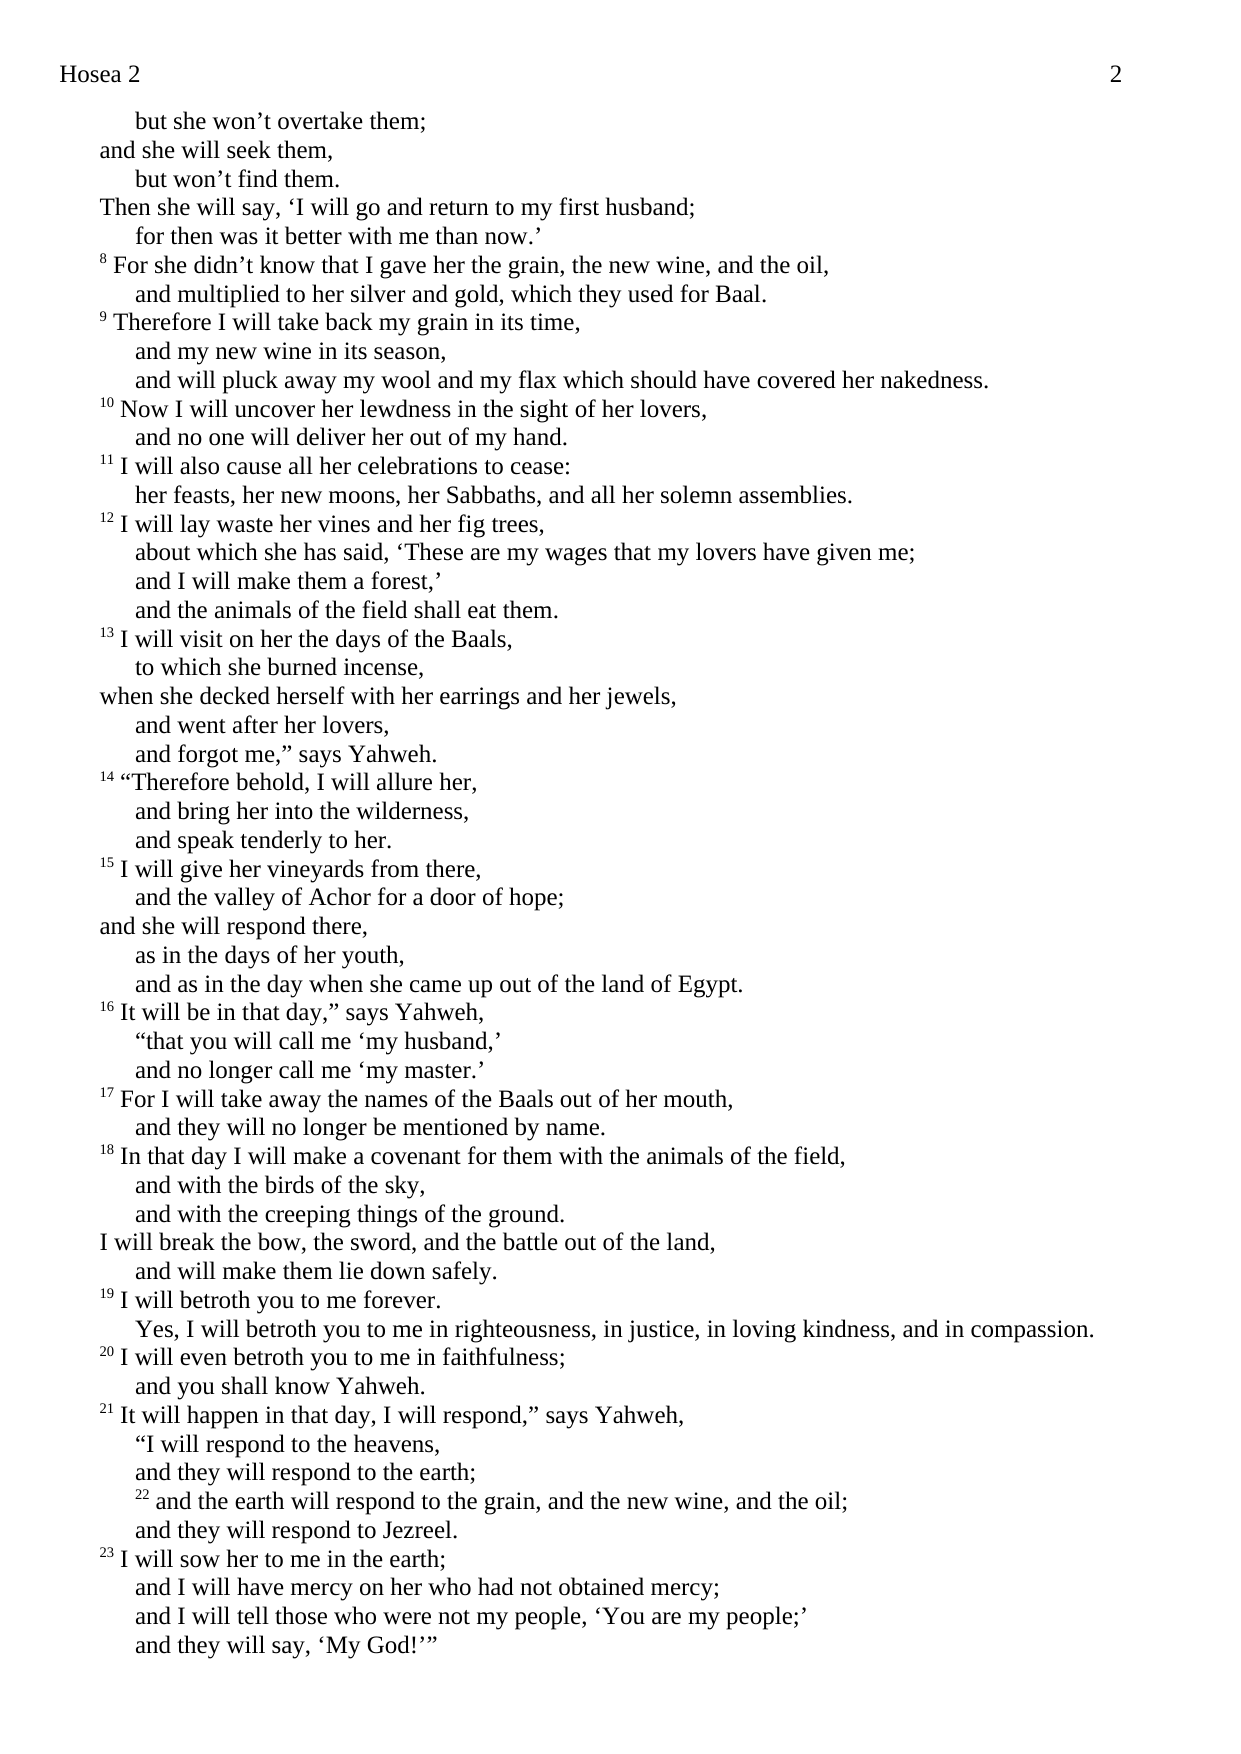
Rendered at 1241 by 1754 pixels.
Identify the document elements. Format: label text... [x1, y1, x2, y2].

text and speak tenderly to her. [135, 825, 1122, 854]
text but won’t find them. [135, 164, 1122, 192]
text and the valley of Achor for a door of hope; [135, 882, 1122, 911]
text when she decked herself with her earrings and her jewels, [99, 681, 1122, 710]
text 12 I will lay waste her vines and her fig trees, [99, 509, 1122, 537]
text and with the birds of the sky, [135, 1170, 1122, 1199]
text 11 I will also cause all her celebrations to cease: [99, 451, 1122, 480]
text her feasts, her new moons, her Sabbaths, and all her solemn assemblies. [135, 480, 1122, 509]
text and multiplied to her silver and gold, which they used for Baal. [135, 279, 1122, 307]
text “that you will call me ‘my husband,’ [135, 1026, 1122, 1055]
text for then was it better with me than now.’ [135, 221, 1122, 250]
text 14 “Therefore behold, I will allure her, [99, 767, 1122, 796]
text and went after her lovers, [135, 710, 1122, 739]
text and with the creeping things of the ground. [135, 1199, 1122, 1227]
text and no longer call me ‘my master.’ [135, 1055, 1122, 1084]
text and she will seek them, [99, 135, 1122, 164]
text 9 Therefore I will take back my grain in its time, [99, 307, 1122, 336]
text 8 For she didn’t know that I gave her the grain, the new wine, and the oil, [99, 250, 1122, 279]
text and bring her into the wilderness, [135, 796, 1122, 825]
text but she won’t overtake them; [135, 106, 1122, 135]
text and you shall know Yahweh. [135, 1371, 1122, 1400]
text and she will respond there, [99, 911, 1122, 940]
text 18 In that day I will make a covenant for them with the animals of the field, [99, 1141, 1122, 1170]
text “I will respond to the heavens, [135, 1429, 1122, 1457]
text 22 and the earth will respond to the grain, and the new wine, and the oil; [135, 1486, 1122, 1515]
text to which she burned incense, [135, 652, 1122, 681]
text Yes, I will betroth you to me in righteousness, in justice, in loving kindness, and in compassion. [135, 1314, 1122, 1342]
text and they will respond to Jezreel. [135, 1515, 1122, 1544]
text Then she will say, ‘I will go and return to my first husband; [99, 192, 1122, 221]
text and they will no longer be mentioned by name. [135, 1112, 1122, 1141]
text 13 I will visit on her the days of the Baals, [99, 624, 1122, 652]
text and no one will deliver her out of my hand. [135, 422, 1122, 451]
text I will break the bow, the sword, and the battle out of the land, [99, 1227, 1122, 1256]
text 10 Now I will uncover her lewdness in the sight of her lovers, [99, 394, 1122, 422]
text and I will make them a forest,’ [135, 566, 1122, 595]
text as in the days of her youth, [135, 940, 1122, 969]
text 20 I will even betroth you to me in faithfulness; [99, 1342, 1122, 1371]
text and they will say, ‘My God!’” [135, 1630, 1122, 1659]
text about which she has said, ‘These are my wages that my lovers have given me; [135, 537, 1122, 566]
text and will make them lie down safely. [135, 1256, 1122, 1285]
text 16 It will be in that day,” says Yahweh, [99, 997, 1122, 1026]
text and I will tell those who were not my people, ‘You are my people;’ [135, 1601, 1122, 1630]
text and forgot me,” says Yahweh. [135, 739, 1122, 767]
text and the animals of the field shall eat them. [135, 595, 1122, 624]
text 21 It will happen in that day, I will respond,” says Yahweh, [99, 1400, 1122, 1429]
text and they will respond to the earth; [135, 1457, 1122, 1486]
text 15 I will give her vineyards from there, [99, 854, 1122, 882]
text and I will have mercy on her who had not obtained mercy; [135, 1572, 1122, 1601]
text 19 I will betroth you to me forever. [99, 1285, 1122, 1314]
text and my new wine in its season, [135, 336, 1122, 365]
text 17 For I will take away the names of the Baals out of her mouth, [99, 1084, 1122, 1112]
text and as in the day when she came up out of the land of Egypt. [135, 969, 1122, 997]
text 23 I will sow her to me in the earth; [99, 1544, 1122, 1572]
text and will pluck away my wool and my flax which should have covered her nakedness. [135, 365, 1122, 394]
